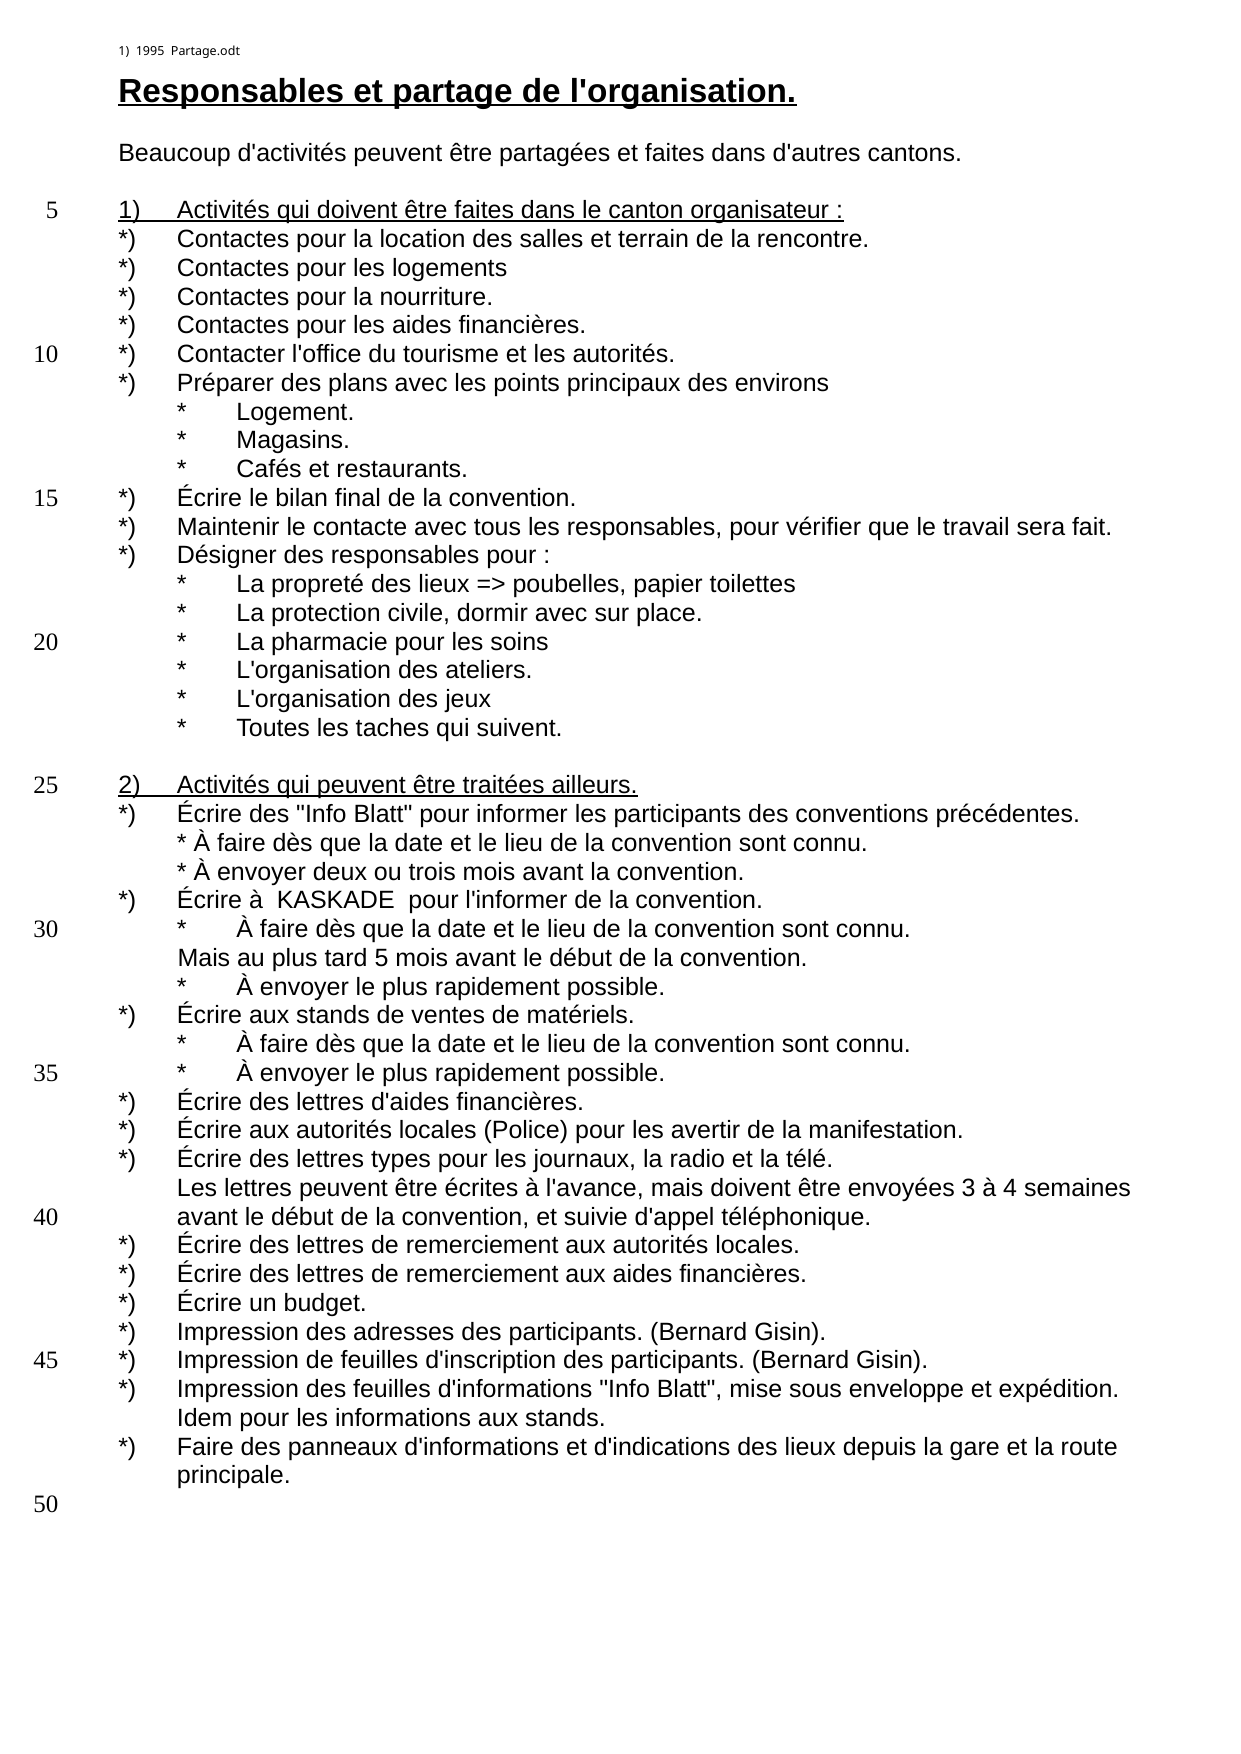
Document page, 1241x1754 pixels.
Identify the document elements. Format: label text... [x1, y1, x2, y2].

text *) Impression des adresses des participants. (Bernard Gisin). [118, 1317, 1181, 1346]
text *) Écrire aux autorités locales (Police) pour les avertir de la manifestation. [118, 1116, 1181, 1144]
text 2) Activités qui peuvent être traitées ailleurs. [118, 771, 1181, 799]
text *) Écrire des lettres d'aides financières. [118, 1087, 1181, 1116]
text *) Écrire aux stands de ventes de matériels. * À faire dès que la date et le lieu de la convention sont connu. * À envoyer le plus rapidement possible. [118, 1001, 1181, 1087]
text *) Contactes pour la nourriture. [118, 282, 1181, 311]
text *) Contactes pour les logements [118, 253, 1181, 282]
text *) Contacter l'office du tourisme et les autorités. [118, 339, 1181, 368]
text *) Faire des panneaux d'informations et d'indications des lieux depuis la gare et la route principale. [118, 1432, 1181, 1489]
text *) Écrire des lettres types pour les journaux, la radio et la télé. Les lettres peuvent être écrites à l'avance, mais doivent être envoyées 3 à 4 semaines avant le début de la convention, et suivie d'appel téléphonique. [118, 1144, 1181, 1231]
text 1) Activités qui doivent être faites dans le canton organisateur : [118, 196, 1181, 224]
text *) Écrire un budget. [118, 1288, 1181, 1317]
text *) Écrire des lettres de remerciement aux aides financières. [118, 1259, 1181, 1288]
text Responsables et partage de l'organisation. [118, 71, 1181, 109]
text *) Écrire des lettres de remerciement aux autorités locales. [118, 1231, 1181, 1259]
text *) Écrire à KASKADE pour l'informer de la convention. * À faire dès que la date et le lieu de la convention sont connu. Mais au plus tard 5 mois avant le début de la convention. * À envoyer le plus rapidement possible. [118, 886, 1181, 1001]
text *) Écrire le bilan final de la convention. [118, 483, 1181, 512]
text *) Maintenir le contacte avec tous les responsables, pour vérifier que le travail sera fait. [118, 512, 1181, 541]
text *) Préparer des plans avec les points principaux des environs * Logement. * Magasins. * Cafés et restaurants. [118, 368, 1181, 483]
text *) Impression de feuilles d'inscription des participants. (Bernard Gisin). [118, 1346, 1181, 1374]
text *) Contactes pour les aides financières. [118, 311, 1181, 339]
text *) Contactes pour la location des salles et terrain de la rencontre. [118, 224, 1181, 253]
text *) Désigner des responsables pour : * La propreté des lieux => poubelles, papier toilettes * La protection civile, dormir avec sur place. * La pharmacie pour les soins * L'organisation des ateliers. * L'organisation des jeux * Toutes les taches qui suivent. [118, 541, 1181, 742]
text *) Impression des feuilles d'informations "Info Blatt", mise sous enveloppe et expédition. Idem pour les informations aux stands. [118, 1374, 1181, 1432]
text *) Écrire des "Info Blatt" pour informer les participants des conventions précédentes. * À faire dès que la date et le lieu de la convention sont connu. * À envoyer deux ou trois mois avant la convention. [118, 799, 1181, 886]
text Beaucoup d'activités peuvent être partagées et faites dans d'autres cantons. [118, 138, 1181, 167]
